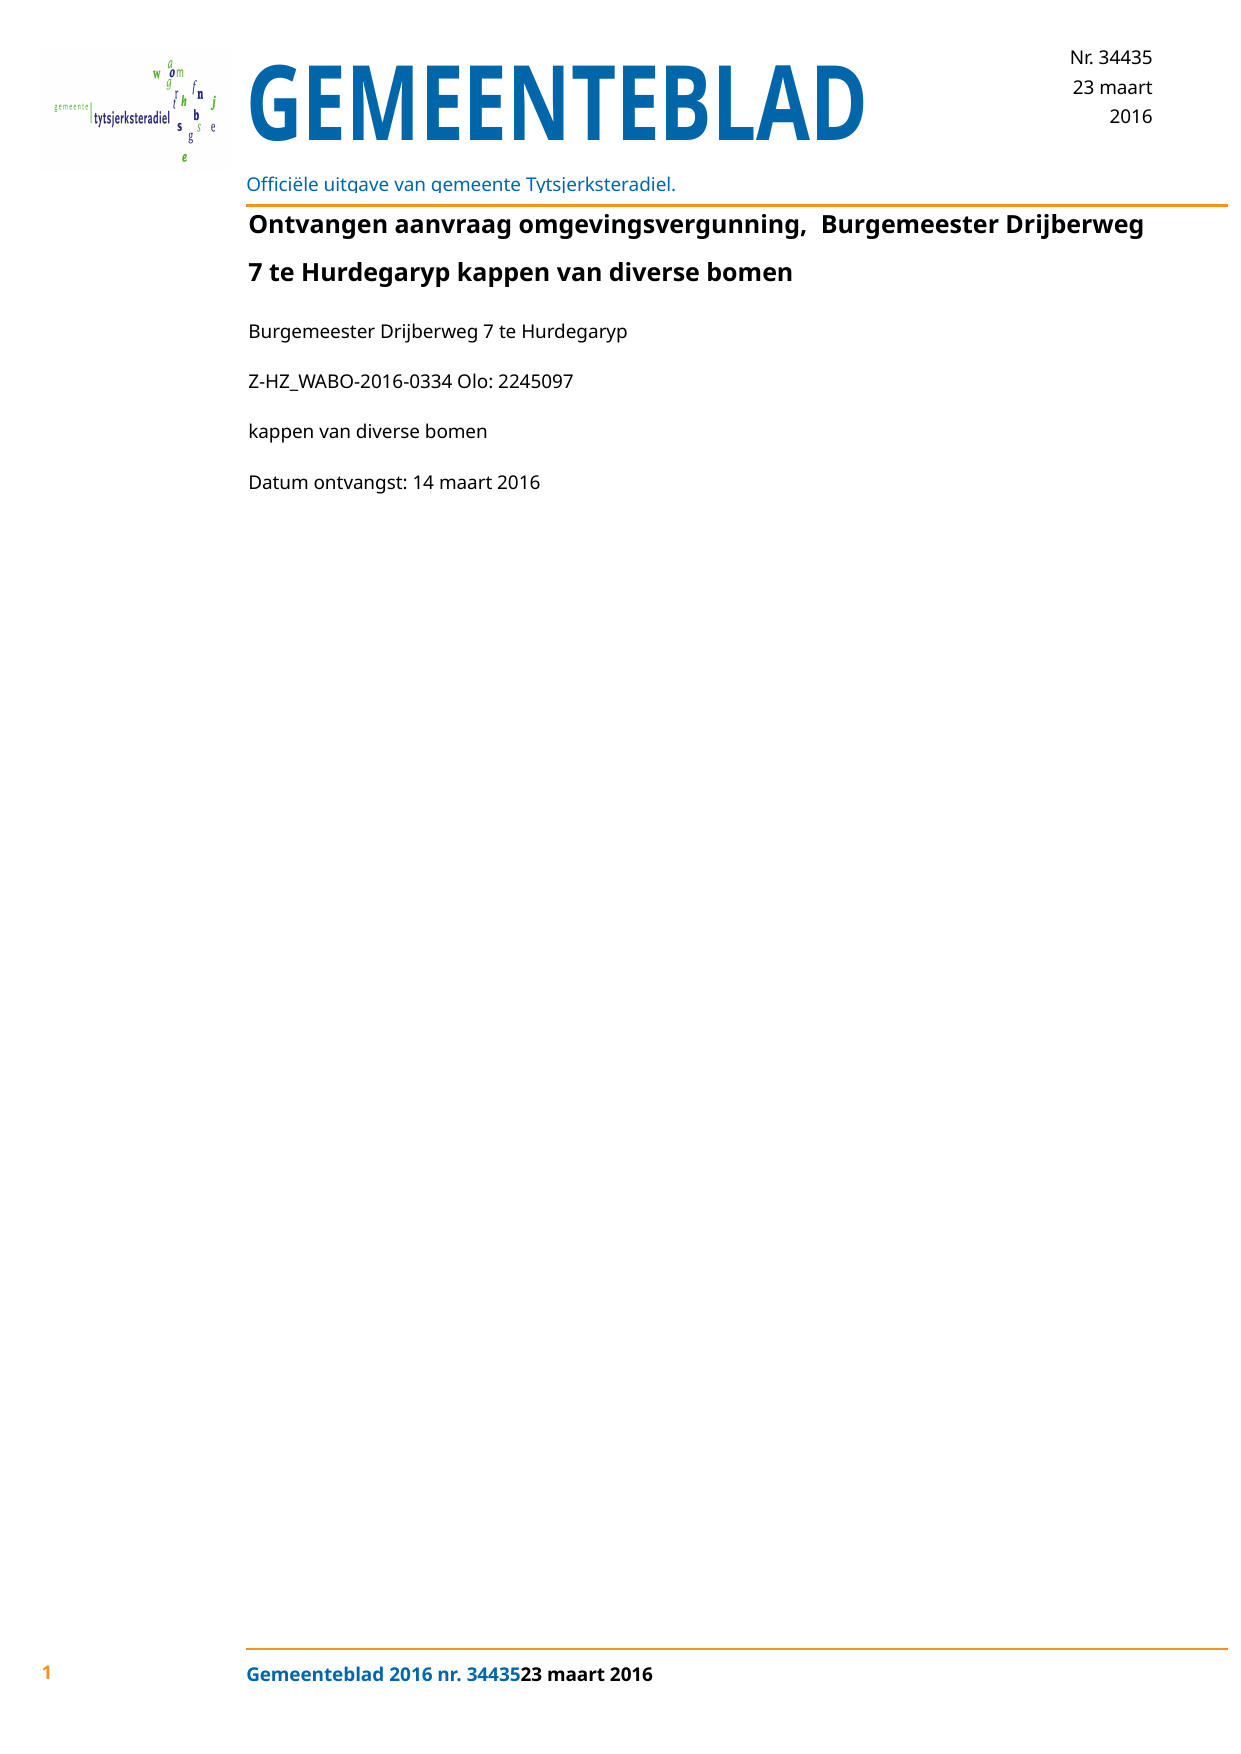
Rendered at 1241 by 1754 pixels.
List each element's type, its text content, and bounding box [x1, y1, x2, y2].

text Z-HZ_WABO-2016-0334 Olo: 2245097 [248, 368, 1152, 394]
text kappen van diverse bomen [248, 419, 1152, 444]
text Burgemeester Drijberweg 7 te Hurdegaryp [248, 318, 1152, 344]
text Datum ontvangst: 14 maart 2016 [248, 469, 1152, 495]
picture [41, 47, 231, 172]
text Ontvangen aanvraag omgevingsvergunning, Burgemeester Drijberweg 7 te Hurdegaryp kappen van diverse bomen [248, 207, 1152, 288]
